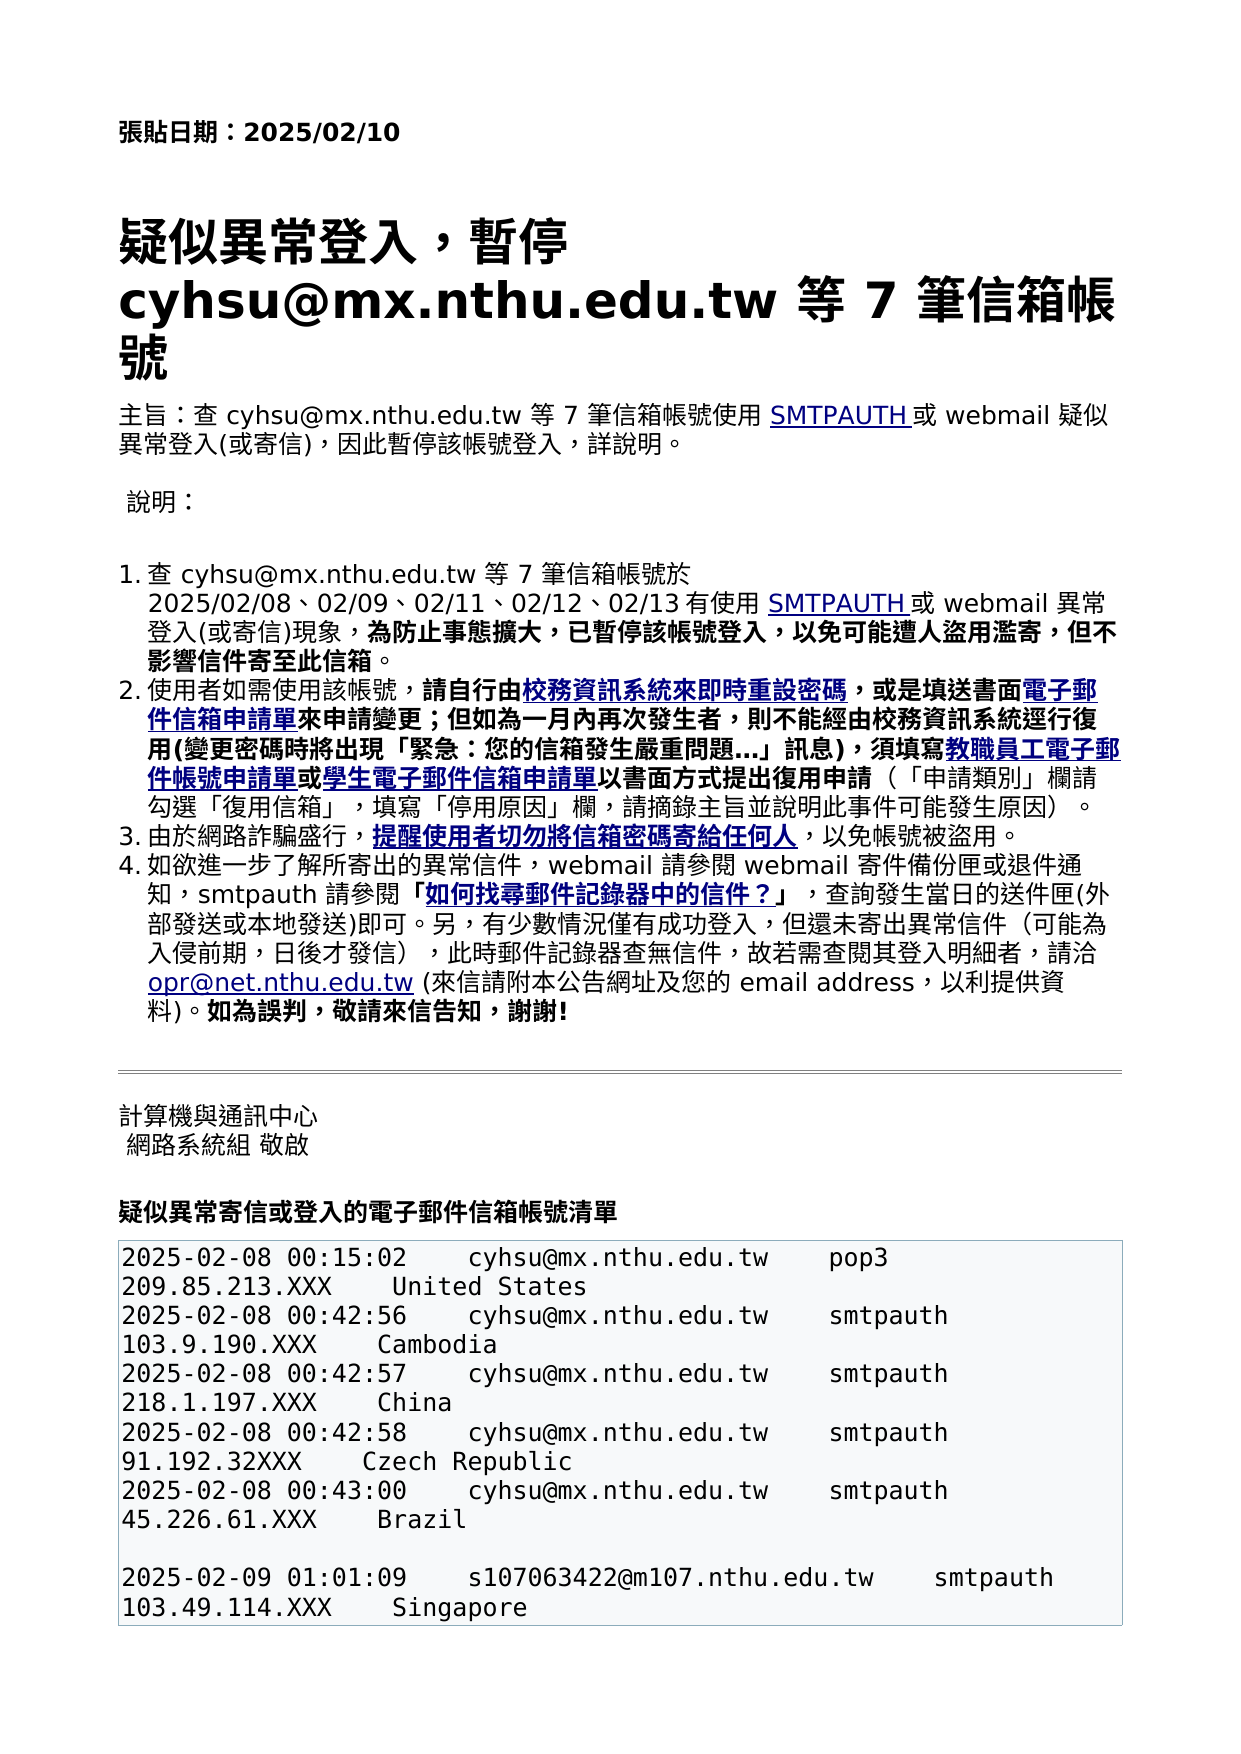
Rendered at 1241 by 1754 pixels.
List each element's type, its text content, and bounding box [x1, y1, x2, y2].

list 查 cyhsu@mx.nthu.edu.tw 等 7 筆信箱帳號於 2025/02/08、02/09、02/11、02/12、02/13有使用 SMTPAUTH或 webmail 異常登入(或寄信)現象，為防止事態擴大，已暫停該帳號登入，以免可能遭人盜用濫寄，但不影響信件寄至此信箱。 [118, 560, 1122, 676]
text 2025-02-08 00:15:02 cyhsu@mx.nthu.edu.tw pop3 209.85.213.XXX United States 2025-02-08 00:42:56 cyhsu@mx.nthu.edu.tw smtpauth 103.9.190.XXX Cambodia 2025-02-08 00:42:57 cyhsu@mx.nthu.edu.tw smtpauth 218.1.197.XXX China 2025-02-08 00:42:58 cyhsu@mx.nthu.edu.tw smtpauth 91.192.32XXX Czech Republic 2025-02-08 00:43:00 cyhsu@mx.nthu.edu.tw smtpauth 45.226.61.XXX Brazil 2025-02-09 01:01:09 s107063422@m107.nthu.edu.tw smtpauth 103.49.114.XXX Singapore [119, 1241, 1122, 1625]
list 由於網路詐騙盛行，提醒使用者切勿將信箱密碼寄給任何人，以免帳號被盜用。 [118, 822, 1122, 851]
text 計算機與通訊中心 網路系統組 敬啟 [118, 1102, 1122, 1161]
text 張貼日期：2025/02/10 [118, 118, 1122, 176]
text 主旨：查 cyhsu@mx.nthu.edu.tw 等 7 筆信箱帳號使用 SMTPAUTH或 webmail 疑似異常登入(或寄信)，因此暫停該帳號登入，詳說明。 說明： [118, 401, 1122, 518]
subtitle 疑似異常寄信或登入的電子郵件信箱帳號清單 [118, 1198, 1122, 1227]
list 如欲進一步了解所寄出的異常信件，webmail 請參閱 webmail 寄件備份匣或退件通知，smtpauth 請參閱「如何找尋郵件記錄器中的信件？」，查詢發生當日的送件匣(外部發送或本地發送)即可。另，有少數情況僅有成功登入，但還未寄出異常信件（可能為入侵前期，日後才發信），此時郵件記錄器查無信件，故若需查閱其登入明細者，請洽 opr@net.nthu.edu.tw (來信請附本公告網址及您的 email address，以利提供資料)。如為誤判，敬請來信告知，謝謝! [118, 851, 1122, 1026]
subtitle 疑似異常登入，暫停 cyhsu@mx.nthu.edu.tw 等 7 筆信箱帳號 [118, 214, 1122, 389]
list 使用者如需使用該帳號，請自行由校務資訊系統來即時重設密碼，或是填送書面電子郵件信箱申請單來申請變更；但如為一月內再次發生者，則不能經由校務資訊系統逕行復用(變更密碼時將出現「緊急：您的信箱發生嚴重問題…」訊息)，須填寫教職員工電子郵件帳號申請單或學生電子郵件信箱申請單以書面方式提出復用申請（「申請類別」欄請勾選「復用信箱」，填寫「停用原因」欄，請摘錄主旨並說明此事件可能發生原因）。 [118, 676, 1122, 822]
